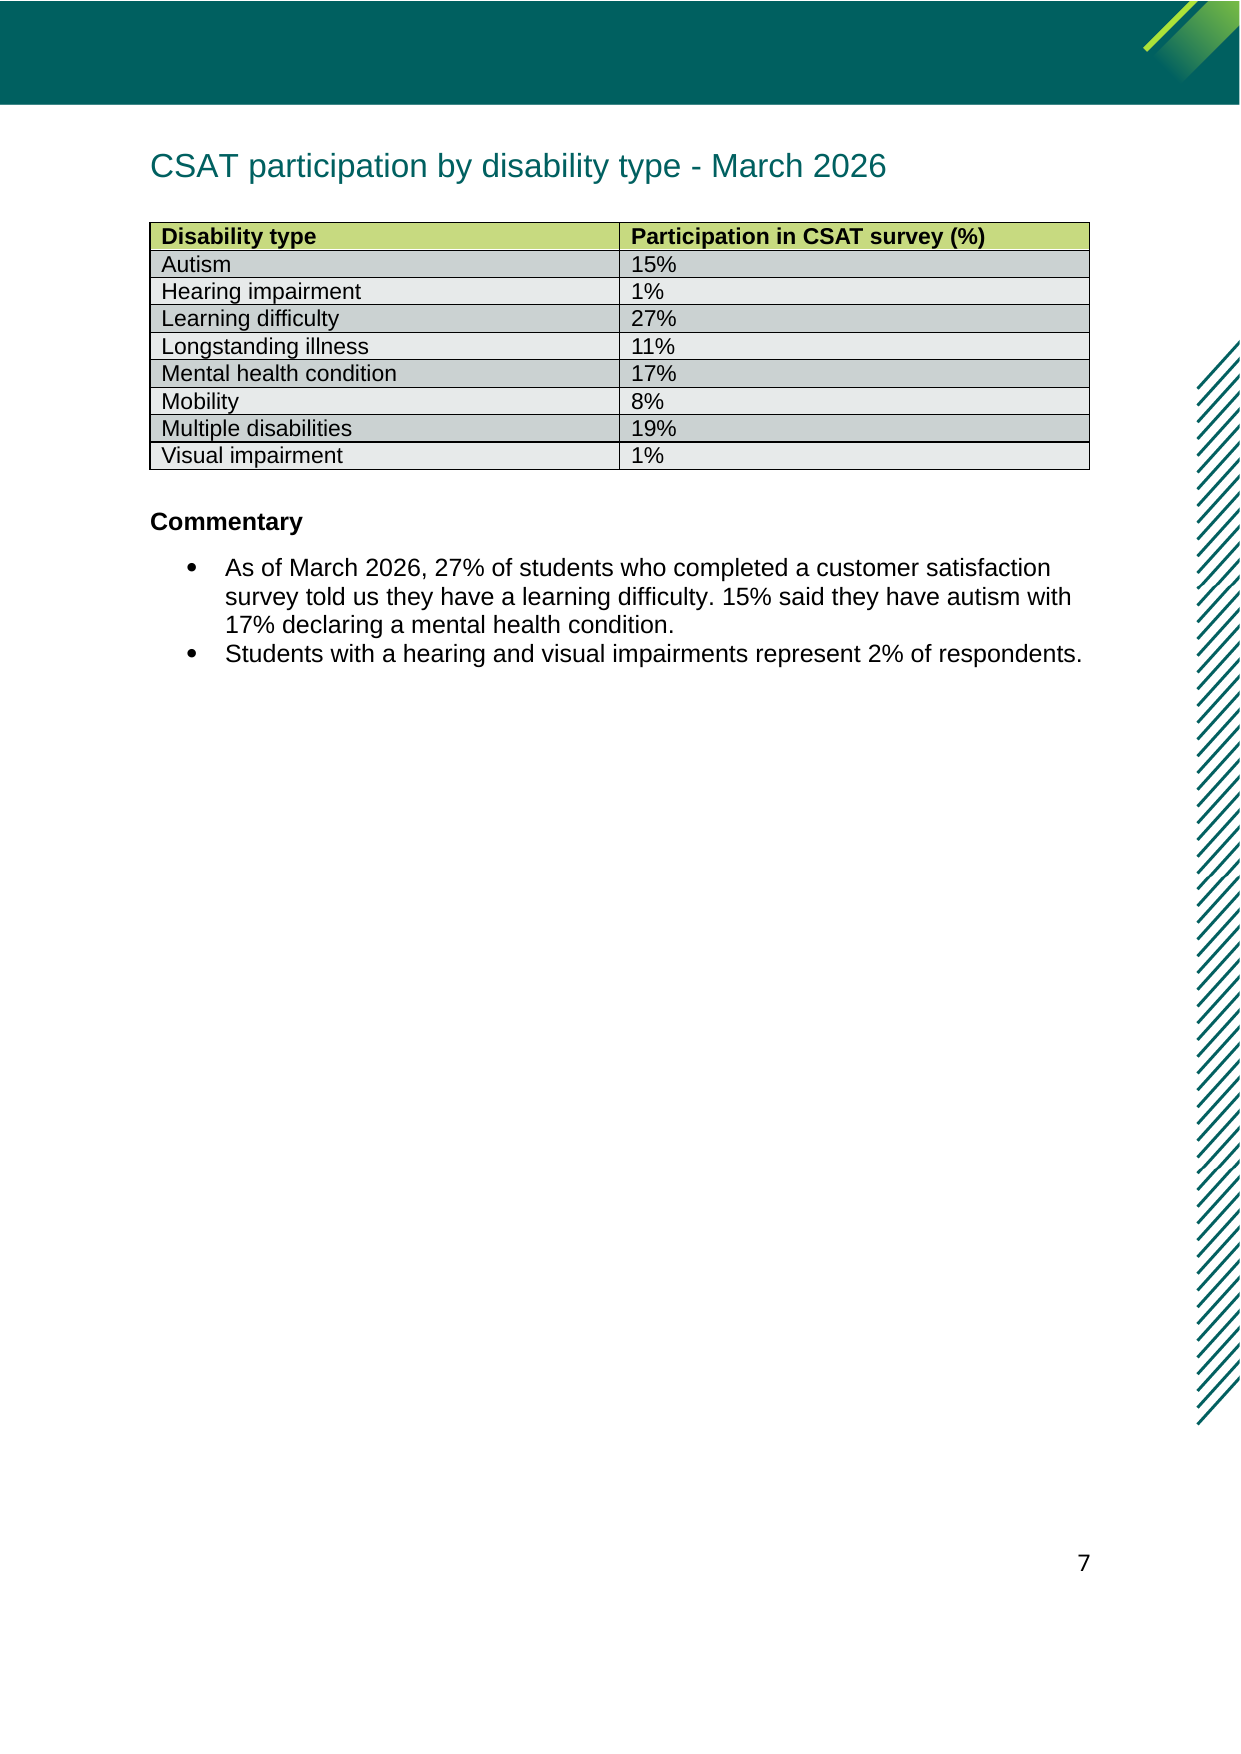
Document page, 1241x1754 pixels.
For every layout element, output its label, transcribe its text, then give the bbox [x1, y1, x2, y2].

table_cell Multiple disabilities [151, 415, 619, 441]
table_cell 15% [620, 251, 1089, 277]
text Commentary [150, 507, 1090, 536]
table_cell Mental health condition [151, 360, 619, 387]
table_cell 11% [620, 333, 1089, 359]
table_cell Visual impairment [151, 443, 619, 469]
table_header Participation in CSAT survey (%) [620, 223, 1089, 249]
table_cell 1% [620, 278, 1089, 304]
list Students with a hearing and visual impairments represent 2% of respondents. [187, 639, 1090, 668]
text CSAT participation by disability type - March 2026 [150, 146, 1090, 185]
table_cell 19% [620, 415, 1089, 441]
table_header Disability type [151, 223, 619, 249]
list As of March 2026, 27% of students who completed a customer satisfaction survey told us they have a learning difficulty. 15% said they have autism with 17% declaring a mental health condition. [187, 553, 1090, 639]
table_cell 27% [620, 305, 1089, 332]
table_cell Mobility [151, 388, 619, 414]
table_cell Autism [151, 251, 619, 277]
table_cell 8% [620, 388, 1089, 414]
table_cell 1% [620, 443, 1089, 469]
table_cell Longstanding illness [151, 333, 619, 359]
table_cell Hearing impairment [151, 278, 619, 304]
table_cell Learning difficulty [151, 305, 619, 332]
table_cell 17% [620, 360, 1089, 387]
